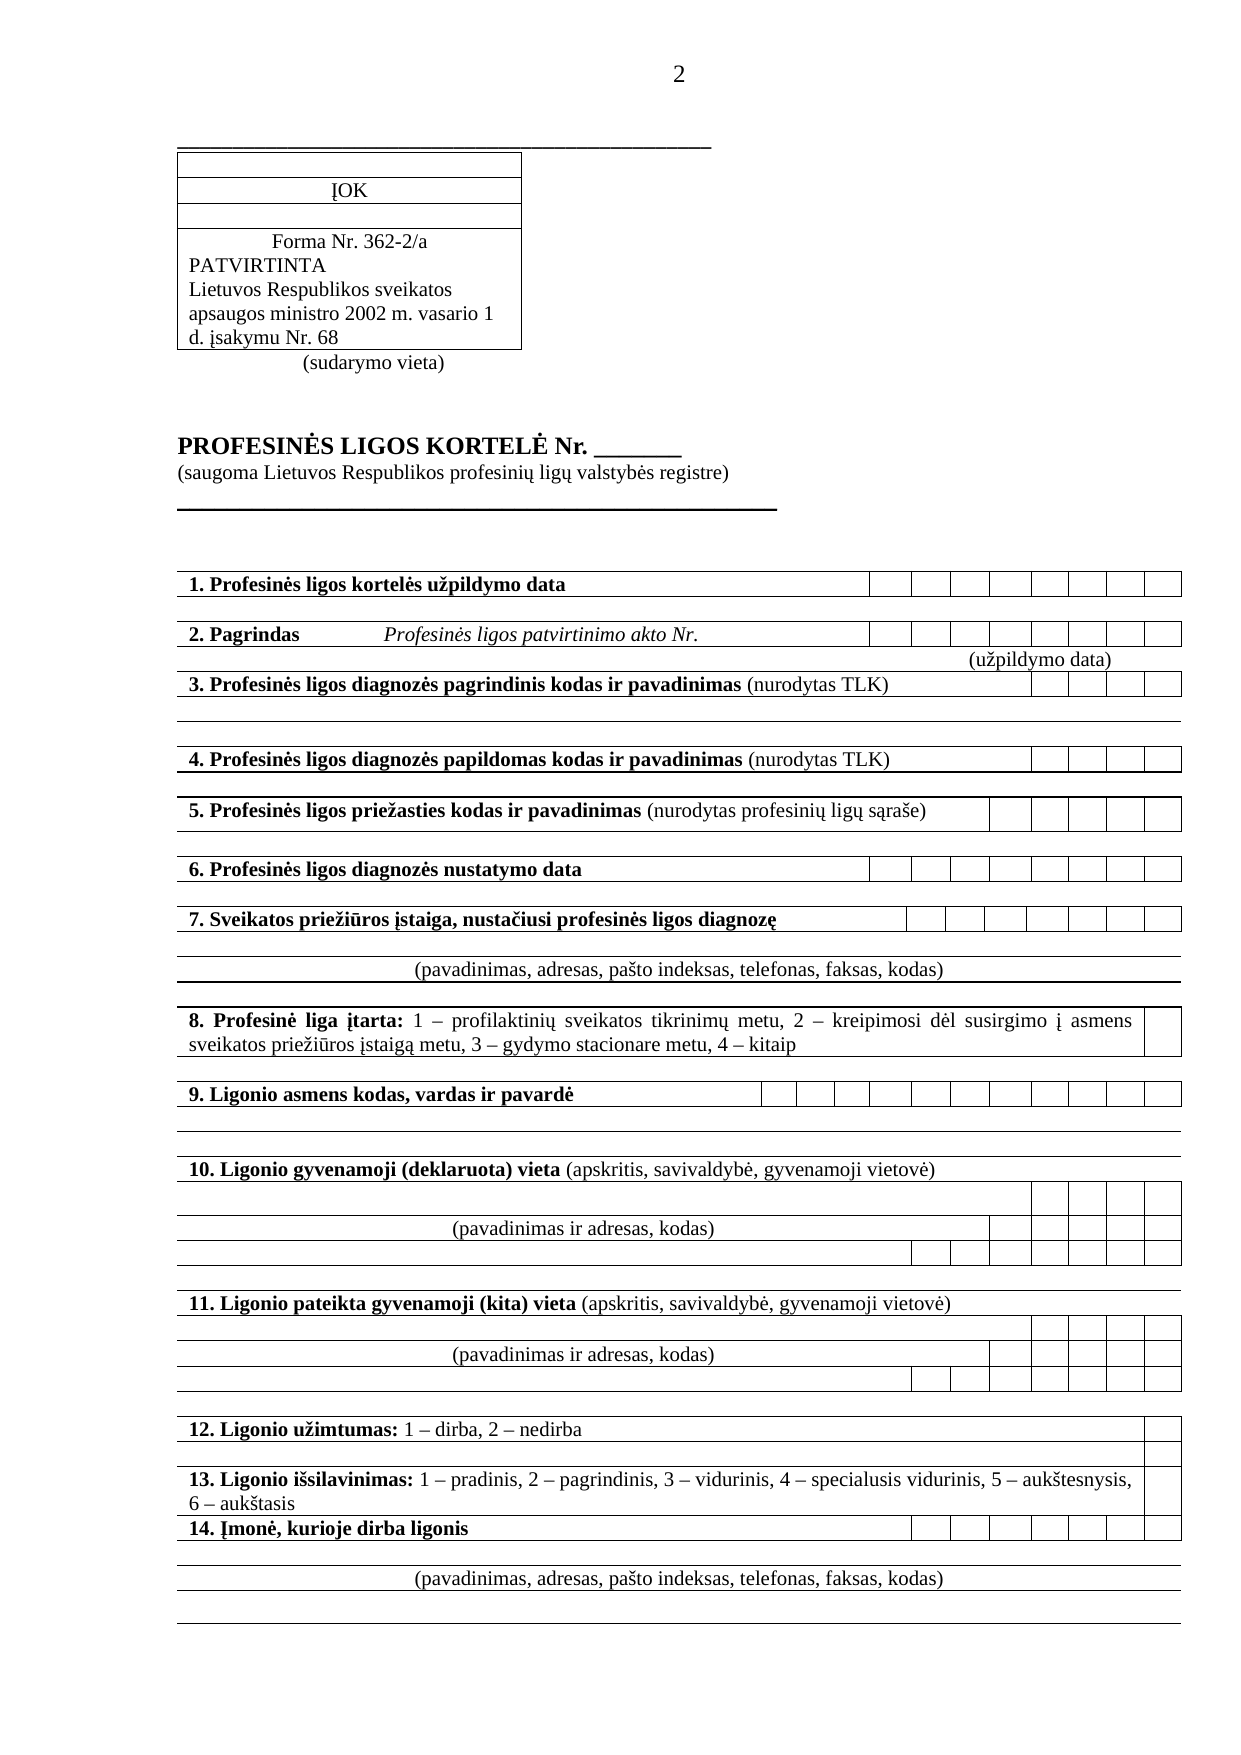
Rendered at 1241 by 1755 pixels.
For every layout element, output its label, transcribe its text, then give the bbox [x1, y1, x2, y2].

table_cell [1107, 1516, 1144, 1540]
table_cell [907, 907, 945, 931]
table_cell [177, 1442, 1144, 1466]
table_cell [1145, 1008, 1181, 1056]
table_cell [990, 857, 1031, 881]
table_cell [1069, 857, 1106, 881]
table_cell [912, 857, 950, 881]
table_cell [1145, 1516, 1181, 1540]
table_cell [870, 622, 911, 646]
table_cell [1032, 1082, 1068, 1106]
table_cell 2. Pagrindas Profesinės ligos patvirtinimo akto Nr. [177, 622, 869, 646]
table_cell [1145, 1316, 1181, 1340]
table_cell [870, 1082, 911, 1106]
table_header [1107, 572, 1144, 596]
table_cell [177, 597, 1181, 621]
table_cell [912, 1367, 950, 1391]
table_cell [1032, 1341, 1068, 1366]
table_cell [1032, 857, 1068, 881]
table_cell [1032, 1216, 1068, 1240]
table_cell [990, 798, 1031, 831]
table_cell [177, 1057, 1181, 1081]
table_cell [1145, 1442, 1181, 1466]
text (sudarymo vieta) [177, 350, 1181, 374]
table_cell [177, 983, 1181, 1006]
table_cell [951, 1241, 989, 1265]
table_cell [177, 1367, 911, 1391]
table_cell [1145, 747, 1181, 771]
table_cell [985, 907, 1026, 931]
table_cell [178, 204, 521, 227]
table_cell [951, 1082, 989, 1106]
table_cell [1069, 1316, 1106, 1340]
table_cell [1107, 1082, 1144, 1106]
table_cell [1069, 747, 1106, 771]
table_header [870, 572, 911, 596]
table_cell [1032, 1516, 1068, 1540]
table_cell [946, 907, 984, 931]
table_header [1145, 572, 1181, 596]
table_cell 13. Ligonio išsilavinimas: 1 – pradinis, 2 – pagrindinis, 3 – vidurinis, 4 – specialusis vidurinis, 5 – aukštesnysis, 6 – aukštasis [177, 1467, 1144, 1515]
table_cell (pavadinimas, adresas, pašto indeksas, telefonas, faksas, kodas) [177, 957, 1181, 981]
table_header 1. Profesinės ligos kortelės užpildymo data [177, 572, 869, 596]
table_cell [1069, 1182, 1106, 1215]
table_cell [177, 1541, 1181, 1565]
table_cell [1145, 1241, 1181, 1265]
table_cell [1069, 672, 1106, 696]
table_cell [951, 1367, 989, 1391]
table_cell [835, 1082, 869, 1106]
table_cell [1145, 857, 1181, 881]
table_cell [1107, 1182, 1144, 1215]
table_cell 11. Ligonio pateikta gyvenamoji (kita) vieta (apskritis, savivaldybė, gyvenamoji vietovė) [177, 1291, 1181, 1315]
table_cell [177, 773, 1181, 796]
table_cell [1145, 622, 1181, 646]
table_cell [990, 1216, 1031, 1240]
table_cell [177, 697, 1181, 721]
table_cell [1069, 1241, 1106, 1265]
table_cell [1145, 1367, 1181, 1391]
table_cell [990, 1341, 1031, 1366]
table_cell [177, 1107, 1181, 1131]
table_cell [1145, 907, 1181, 931]
table_cell [1032, 747, 1068, 771]
table_cell 10. Ligonio gyvenamoji (deklaruota) vieta (apskritis, savivaldybė, gyvenamoji vietovė) [177, 1157, 1181, 1181]
table_cell [1145, 1467, 1181, 1515]
table_cell [1145, 1182, 1181, 1215]
table_cell [1107, 1367, 1144, 1391]
table_cell [762, 1082, 796, 1106]
table_cell [912, 1082, 950, 1106]
table_cell [990, 1367, 1031, 1391]
table_cell [951, 622, 989, 646]
table_cell [1069, 1516, 1106, 1540]
table_cell [1032, 798, 1068, 831]
table_cell [1069, 798, 1106, 831]
text (saugoma Lietuvos Respublikos profesinių ligų valstybės registre) [177, 460, 1181, 484]
table_cell 3. Profesinės ligos diagnozės pagrindinis kodas ir pavadinimas (nurodytas TLK) [177, 672, 1031, 696]
table_cell [177, 1241, 911, 1265]
table_cell 5. Profesinės ligos priežasties kodas ir pavadinimas (nurodytas profesinių ligų sąraše) [177, 798, 989, 831]
table_header [1069, 572, 1106, 596]
table_cell (pavadinimas ir adresas, kodas) [177, 1216, 989, 1240]
table_cell [912, 1241, 950, 1265]
table_cell [1032, 1241, 1068, 1265]
table_cell [177, 1132, 1181, 1156]
table_cell [1069, 1367, 1106, 1391]
table_cell [1107, 622, 1144, 646]
table_cell [1107, 798, 1144, 831]
table_cell 6. Profesinės ligos diagnozės nustatymo data [177, 857, 869, 881]
table_cell 4. Profesinės ligos diagnozės papildomas kodas ir pavadinimas (nurodytas TLK) [177, 747, 1031, 771]
table_cell [1107, 1316, 1144, 1340]
table_header [990, 572, 1031, 596]
table_cell [951, 1516, 989, 1540]
table_cell [1107, 907, 1144, 931]
table_cell [1145, 1341, 1181, 1366]
table_header [951, 572, 989, 596]
table_header [1032, 572, 1068, 596]
table_cell [951, 857, 989, 881]
table_cell [1145, 1417, 1181, 1441]
table_cell [177, 1266, 1181, 1290]
table_cell ĮOK [178, 178, 521, 202]
table_cell [1027, 907, 1068, 931]
table_cell [177, 1316, 1031, 1340]
table_cell (pavadinimas ir adresas, kodas) [177, 1341, 989, 1366]
table_cell [1145, 798, 1181, 831]
table_cell (užpildymo data) [177, 647, 1181, 671]
table_cell 12. Ligonio užimtumas: 1 – dirba, 2 – nedirba [177, 1417, 1144, 1441]
table_cell 8. Profesinė liga įtarta: 1 – profilaktinių sveikatos tikrinimų metu, 2 – kreipimosi dėl susirgimo į asmens sveikatos priežiūros įstaigą metu, 3 – gydymo stacionare metu, 4 – kitaip [177, 1008, 1144, 1056]
table_cell 9. Ligonio asmens kodas, vardas ir pavardė [177, 1082, 761, 1106]
table_cell Forma Nr. 362-2/a PATVIRTINTA Lietuvos Respublikos sveikatos apsaugos ministro 2002 m. vasario 1 d. įsakymu Nr. 68 [178, 229, 521, 349]
table_cell [1107, 747, 1144, 771]
table_cell [1032, 672, 1068, 696]
table_cell [1032, 622, 1068, 646]
table_cell [177, 882, 1181, 906]
table_cell [177, 1392, 1181, 1416]
table_cell 7. Sveikatos priežiūros įstaiga, nustačiusi profesinės ligos diagnozę [177, 907, 906, 931]
table_cell [1145, 1216, 1181, 1240]
table_cell [1069, 1082, 1106, 1106]
table_cell [1069, 1216, 1106, 1240]
table_cell [177, 932, 1181, 956]
table_cell [990, 1241, 1031, 1265]
table_cell [1069, 907, 1106, 931]
table_cell [177, 722, 1181, 746]
table_cell [1107, 1241, 1144, 1265]
table_cell [177, 832, 1181, 856]
table_cell 14. Įmonė, kurioje dirba ligonis [177, 1516, 911, 1540]
table_cell [990, 622, 1031, 646]
table_cell [870, 857, 911, 881]
table_cell (pavadinimas, adresas, pašto indeksas, telefonas, faksas, kodas) [177, 1566, 1181, 1590]
table_cell [1107, 672, 1144, 696]
table_cell [1145, 1082, 1181, 1106]
table_header [178, 153, 521, 177]
table_cell [177, 1182, 1031, 1215]
table_cell [990, 1082, 1031, 1106]
table_header [912, 572, 950, 596]
table_cell [1069, 1341, 1106, 1366]
table_cell [1107, 857, 1144, 881]
table_cell [912, 1516, 950, 1540]
table_cell [990, 1516, 1031, 1540]
table_cell [1107, 1341, 1144, 1366]
table_cell [1069, 622, 1106, 646]
table_cell [1107, 1216, 1144, 1240]
table_cell [177, 1591, 1181, 1623]
text PROFESINĖS LIGOS KORTELĖ Nr. _______ [177, 431, 1181, 460]
table_cell [1032, 1182, 1068, 1215]
table_cell [912, 622, 950, 646]
table_cell [1032, 1316, 1068, 1340]
table_cell [1145, 672, 1181, 696]
table_cell [797, 1082, 834, 1106]
table_cell [1032, 1367, 1068, 1391]
